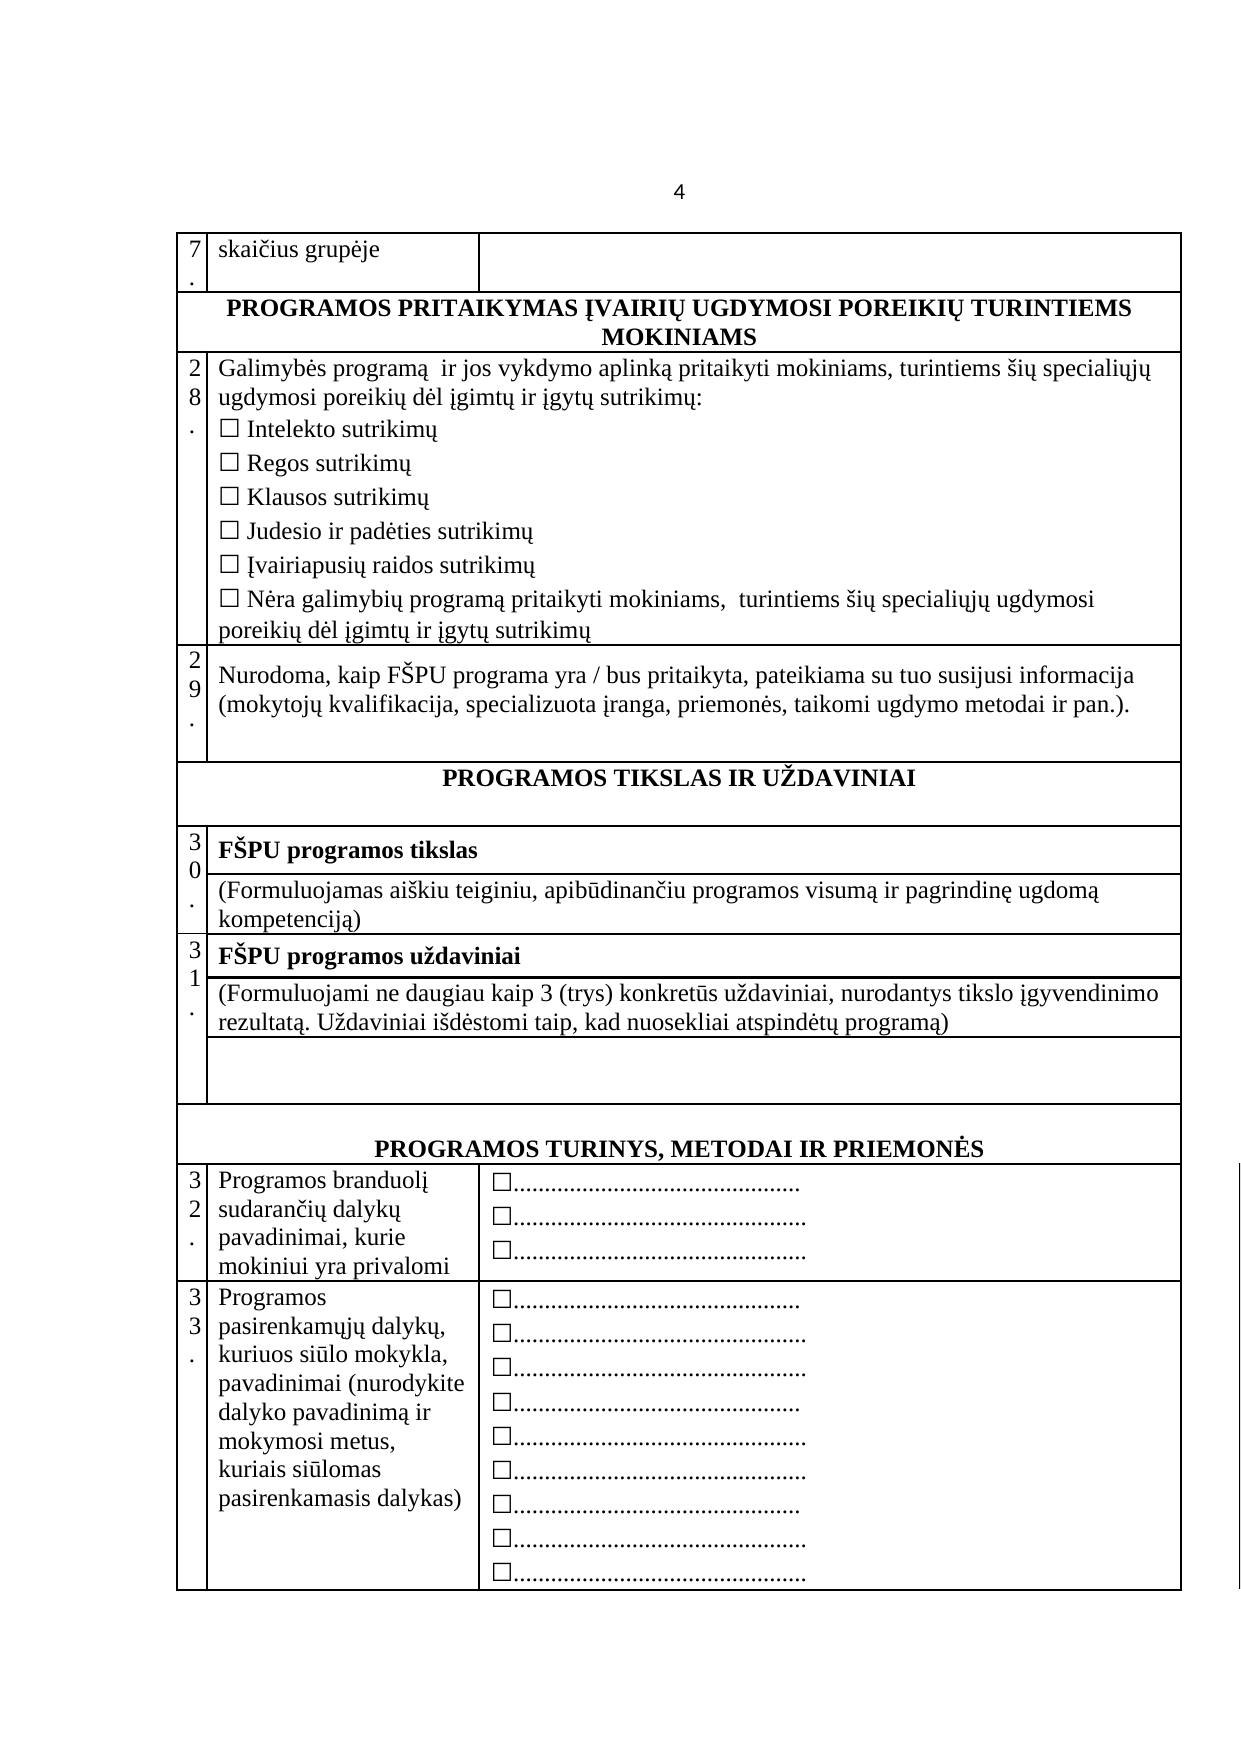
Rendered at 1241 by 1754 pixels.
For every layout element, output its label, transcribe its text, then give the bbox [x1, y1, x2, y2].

table_cell (Formuluojami ne daugiau kaip 3 (trys) konkretūs uždaviniai, nurodantys tikslo įgyvendinimo rezultatą. Uždaviniai išdėstomi taip, kad nuosekliai atspindėtų programą) [208, 979, 1180, 1036]
table_cell Nurodoma, kaip FŠPU programa yra / bus pritaikyta, pateikiama su tuo susijusi informacija (mokytojų kvalifikacija, specializuota įranga, priemonės, taikomi ugdymo metodai ir pan.). [208, 646, 1180, 761]
table_cell 28. [178, 353, 206, 643]
table_cell [1185, 291, 1240, 351]
table_cell PROGRAMOS TURINYS, METODAI IR PRIEMONĖS [178, 1105, 1180, 1163]
table_cell ☐.............................................. ☐............................................... ☐............................................... [480, 1165, 1180, 1280]
table_cell Programos pasirenkamųjų dalykų, kuriuos siūlo mokykla, pavadinimai (nurodykite dalyko pavadinimą ir mokymosi metus, kuriais siūlomas pasirenkamasis dalykas) [208, 1282, 478, 1588]
table_cell Galimybės programą ir jos vykdymo aplinką pritaikyti mokiniams, turintiems šių specialiųjų ugdymosi poreikių dėl įgimtų ir įgytų sutrikimų: ☐ Intelekto sutrikimų ☐ Regos sutrikimų ☐ Klausos sutrikimų ☐ Judesio ir padėties sutrikimų ☐ Įvairiapusių raidos sutrikimų ☐ Nėra galimybių programą pritaikyti mokiniams, turintiems šių specialiųjų ugdymosi poreikių dėl įgimtų ir įgytų sutrikimų [208, 353, 1180, 643]
table_cell [1185, 1103, 1240, 1163]
table_cell [1185, 1036, 1240, 1103]
table_cell 31. [178, 934, 206, 1036]
table_cell skaičius grupėje [208, 234, 478, 291]
table_cell PROGRAMOS PRITAIKYMAS ĮVAIRIŲ UGDYMOSI POREIKIŲ TURINTIEMS MOKINIAMS [178, 293, 1180, 351]
table_cell 30. [178, 827, 206, 933]
table_cell PROGRAMOS TIKSLAS IR UŽDAVINIAI [178, 763, 1180, 825]
table_cell [1185, 232, 1240, 291]
table_cell ☐.............................................. ☐............................................... ☐............................................... ☐.............................................. ☐............................................... ☐............................................... ☐.............................................. ☐............................................... ☐............................................... [480, 1282, 1180, 1588]
table_cell FŠPU programos uždaviniai [208, 935, 1180, 976]
table_cell (Formuluojamas aiškiu teiginiu, apibūdinančiu programos visumą ir pagrindinę ugdomą kompetenciją) [208, 875, 1180, 933]
table_cell 29. [178, 646, 206, 761]
table_cell [1185, 351, 1240, 643]
table_cell 32. [178, 1165, 206, 1280]
table_cell [1182, 1280, 1239, 1588]
table_cell [1185, 761, 1240, 825]
table_cell [1185, 873, 1240, 933]
table_cell [208, 1038, 1180, 1103]
table_cell FŠPU programos tikslas [208, 827, 1180, 873]
table_cell [1185, 976, 1240, 1036]
table_cell Programos branduolį sudarančių dalykų pavadinimai, kurie mokiniui yra privalomi [208, 1165, 478, 1280]
table_cell [1185, 933, 1240, 976]
table_cell [480, 234, 1180, 291]
table_cell [1185, 644, 1240, 761]
table_cell [1182, 1163, 1239, 1280]
table_cell 33. [178, 1282, 206, 1588]
table_cell [178, 1036, 206, 1103]
table_cell 7. [178, 234, 206, 291]
table_cell [1185, 825, 1240, 873]
